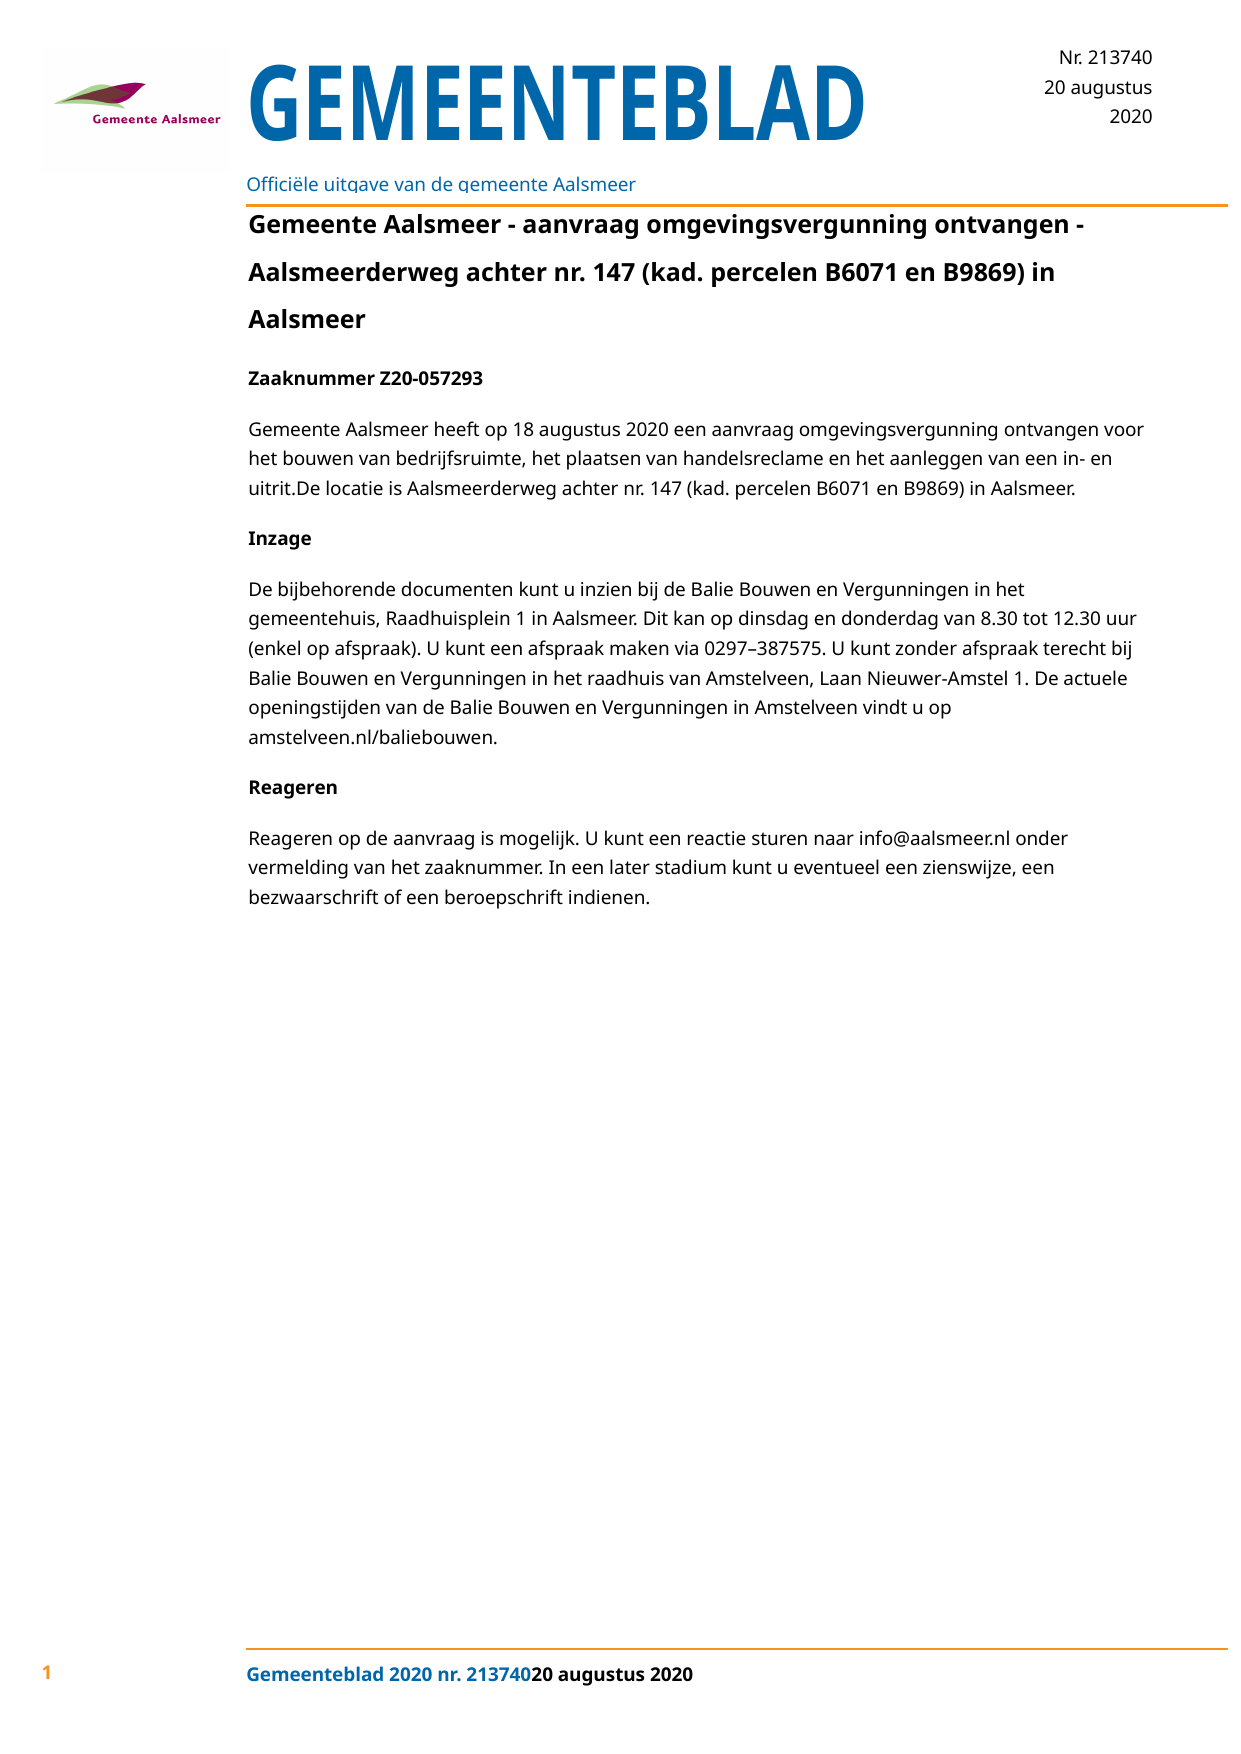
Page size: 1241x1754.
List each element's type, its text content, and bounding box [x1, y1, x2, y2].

text Zaaknummer Z20-057293 [248, 366, 1152, 391]
text De bijbehorende documenten kunt u inzien bij de Balie Bouwen en Vergunningen in het gemeentehuis, Raadhuisplein 1 in Aalsmeer. Dit kan op dinsdag en donderdag van 8.30 tot 12.30 uur (enkel op afspraak). U kunt een afspraak maken via 0297–387575. U kunt zonder afspraak terecht bij Balie Bouwen en Vergunningen in het raadhuis van Amstelveen, Laan Nieuwer-Amstel 1. De actuele openingstijden van de Balie Bouwen en Vergunningen in Amstelveen vindt u op amstelveen.nl/baliebouwen. [248, 576, 1152, 749]
text Gemeente Aalsmeer - aanvraag omgevingsvergunning ontvangen - Aalsmeerderweg achter nr. 147 (kad. percelen B6071 en B9869) in Aalsmeer [248, 207, 1152, 336]
text Inzage [248, 526, 1152, 551]
text Gemeente Aalsmeer heeft op 18 augustus 2020 een aanvraag omgevingsvergunning ontvangen voor het bouwen van bedrijfsruimte, het plaatsen van handelsreclame en het aanleggen van een in- en uitrit.De locatie is Aalsmeerderweg achter nr. 147 (kad. percelen B6071 en B9869) in Aalsmeer. [248, 416, 1152, 501]
picture [41, 47, 231, 172]
text Reageren [248, 774, 1152, 800]
text Reageren op de aanvraag is mogelijk. U kunt een reactie sturen naar info@aalsmeer.nl onder vermelding van het zaaknummer. In een later stadium kunt u eventueel een zienswijze, een bezwaarschrift of een beroepschrift indienen. [248, 825, 1152, 909]
